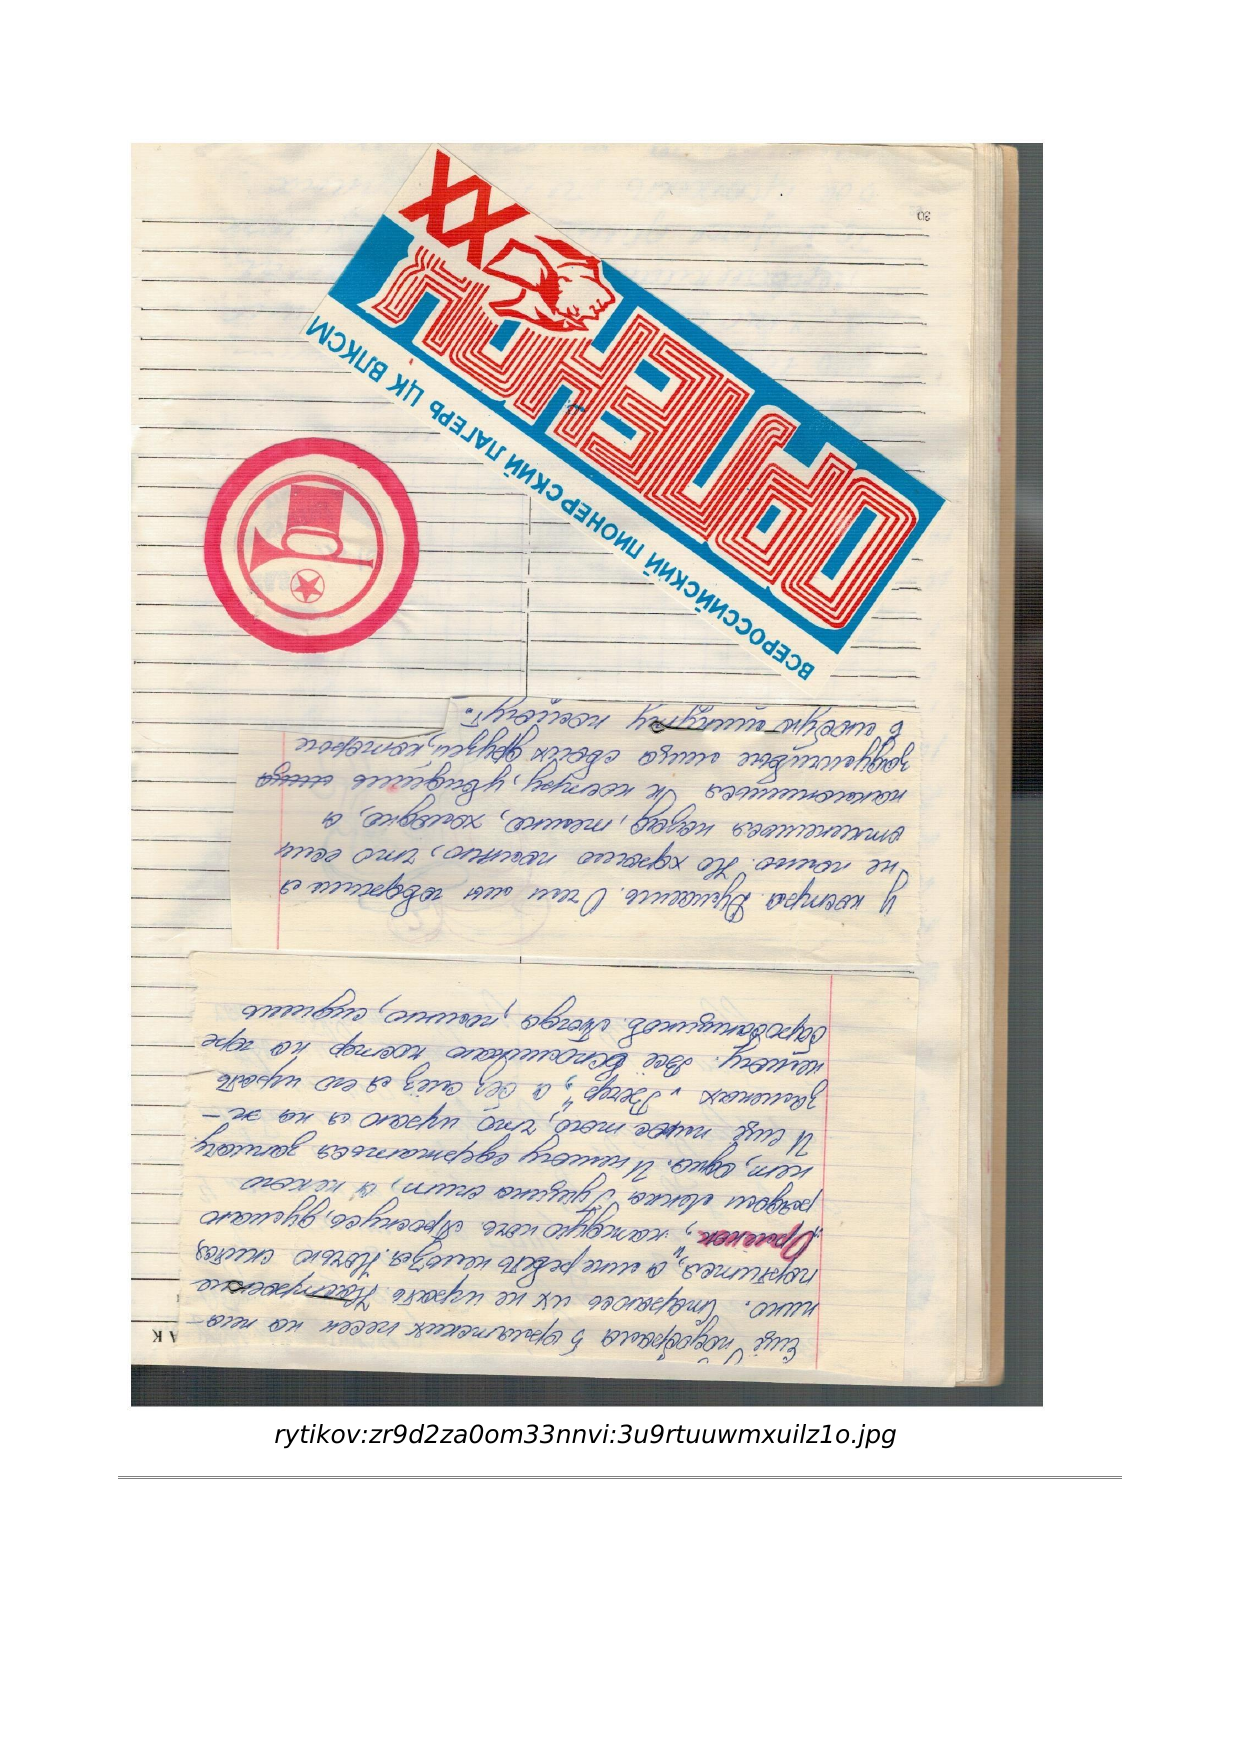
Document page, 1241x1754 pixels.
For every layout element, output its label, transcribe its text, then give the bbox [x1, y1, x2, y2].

text rytikov:zr9d2za0om33nnvi:3u9rtuuwmxuilz1o.jpg [118, 1420, 1056, 1449]
picture [118, 130, 1056, 1420]
